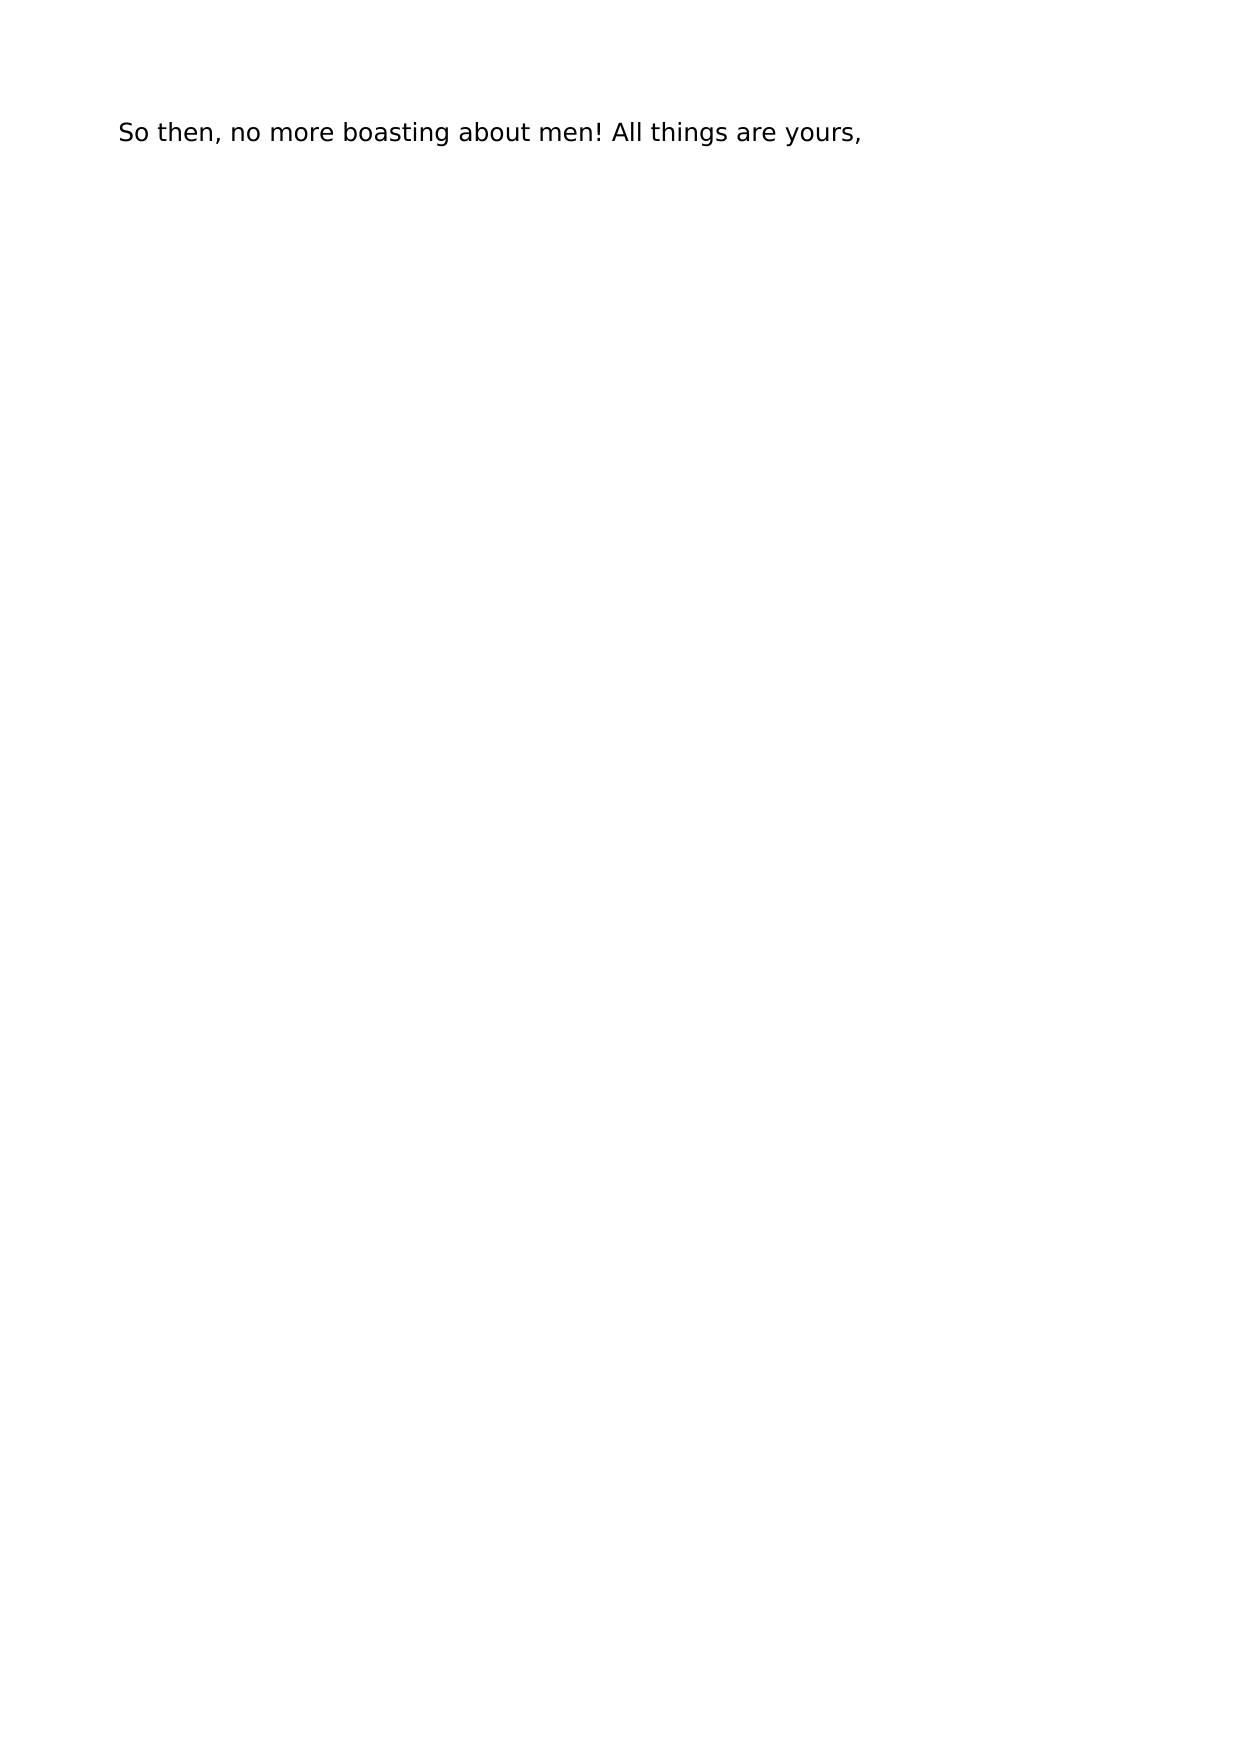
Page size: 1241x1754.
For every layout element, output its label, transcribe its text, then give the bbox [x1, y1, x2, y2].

text So then, no more boasting about men! All things are yours, [118, 118, 1122, 147]
